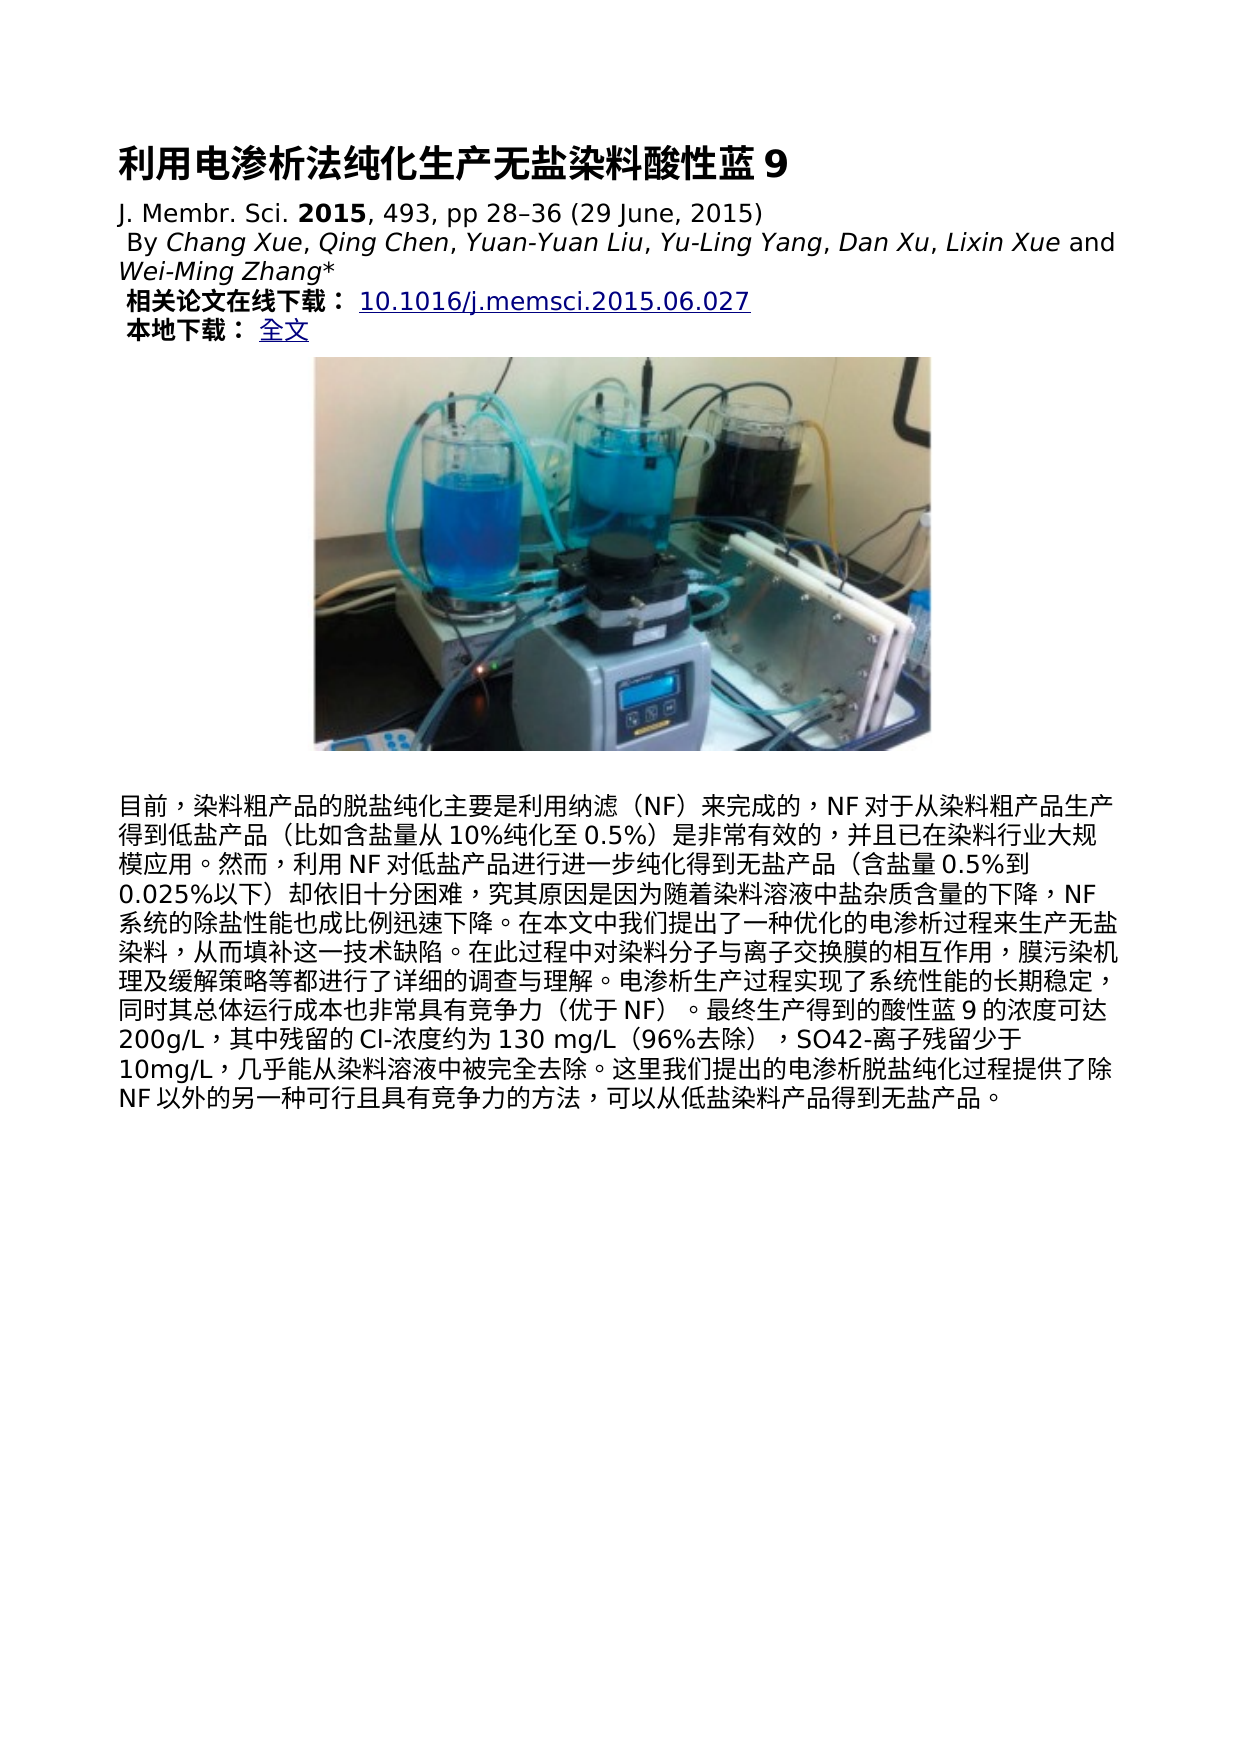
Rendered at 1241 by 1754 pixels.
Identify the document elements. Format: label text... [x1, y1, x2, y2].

text J. Membr. Sci. 2015, 493, pp 28–36 (29 June, 2015) By Chang Xue, Qing Chen, Yuan-Yuan Liu, Yu-Ling Yang, Dan Xu, Lixin Xue and Wei-Ming Zhang* 相关论文在线下载： 10.1016/j.memsci.2015.06.027 本地下载： 全文 [118, 199, 1122, 345]
picture [307, 357, 933, 751]
subtitle 利用电渗析法纯化生产无盐染料酸性蓝9 [118, 143, 1122, 187]
text 目前，染料粗产品的脱盐纯化主要是利用纳滤（NF）来完成的，NF对于从染料粗产品生产得到低盐产品（比如含盐量从10%纯化至0.5%）是非常有效的，并且已在染料行业大规模应用。然而，利用NF对低盐产品进行进一步纯化得到无盐产品（含盐量0.5%到0.025%以下）却依旧十分困难，究其原因是因为随着染料溶液中盐杂质含量的下降，NF系统的除盐性能也成比例迅速下降。在本文中我们提出了一种优化的电渗析过程来生产无盐染料，从而填补这一技术缺陷。在此过程中对染料分子与离子交换膜的相互作用，膜污染机理及缓解策略等都进行了详细的调查与理解。电渗析生产过程实现了系统性能的长期稳定，同时其总体运行成本也非常具有竞争力（优于NF）。最终生产得到的酸性蓝9的浓度可达200g/L，其中残留的Cl-浓度约为130 mg/L（96%去除），SO42-离子残留少于10mg/L，几乎能从染料溶液中被完全去除。这里我们提出的电渗析脱盐纯化过程提供了除NF以外的另一种可行且具有竞争力的方法，可以从低盐染料产品得到无盐产品。 [118, 792, 1122, 1113]
